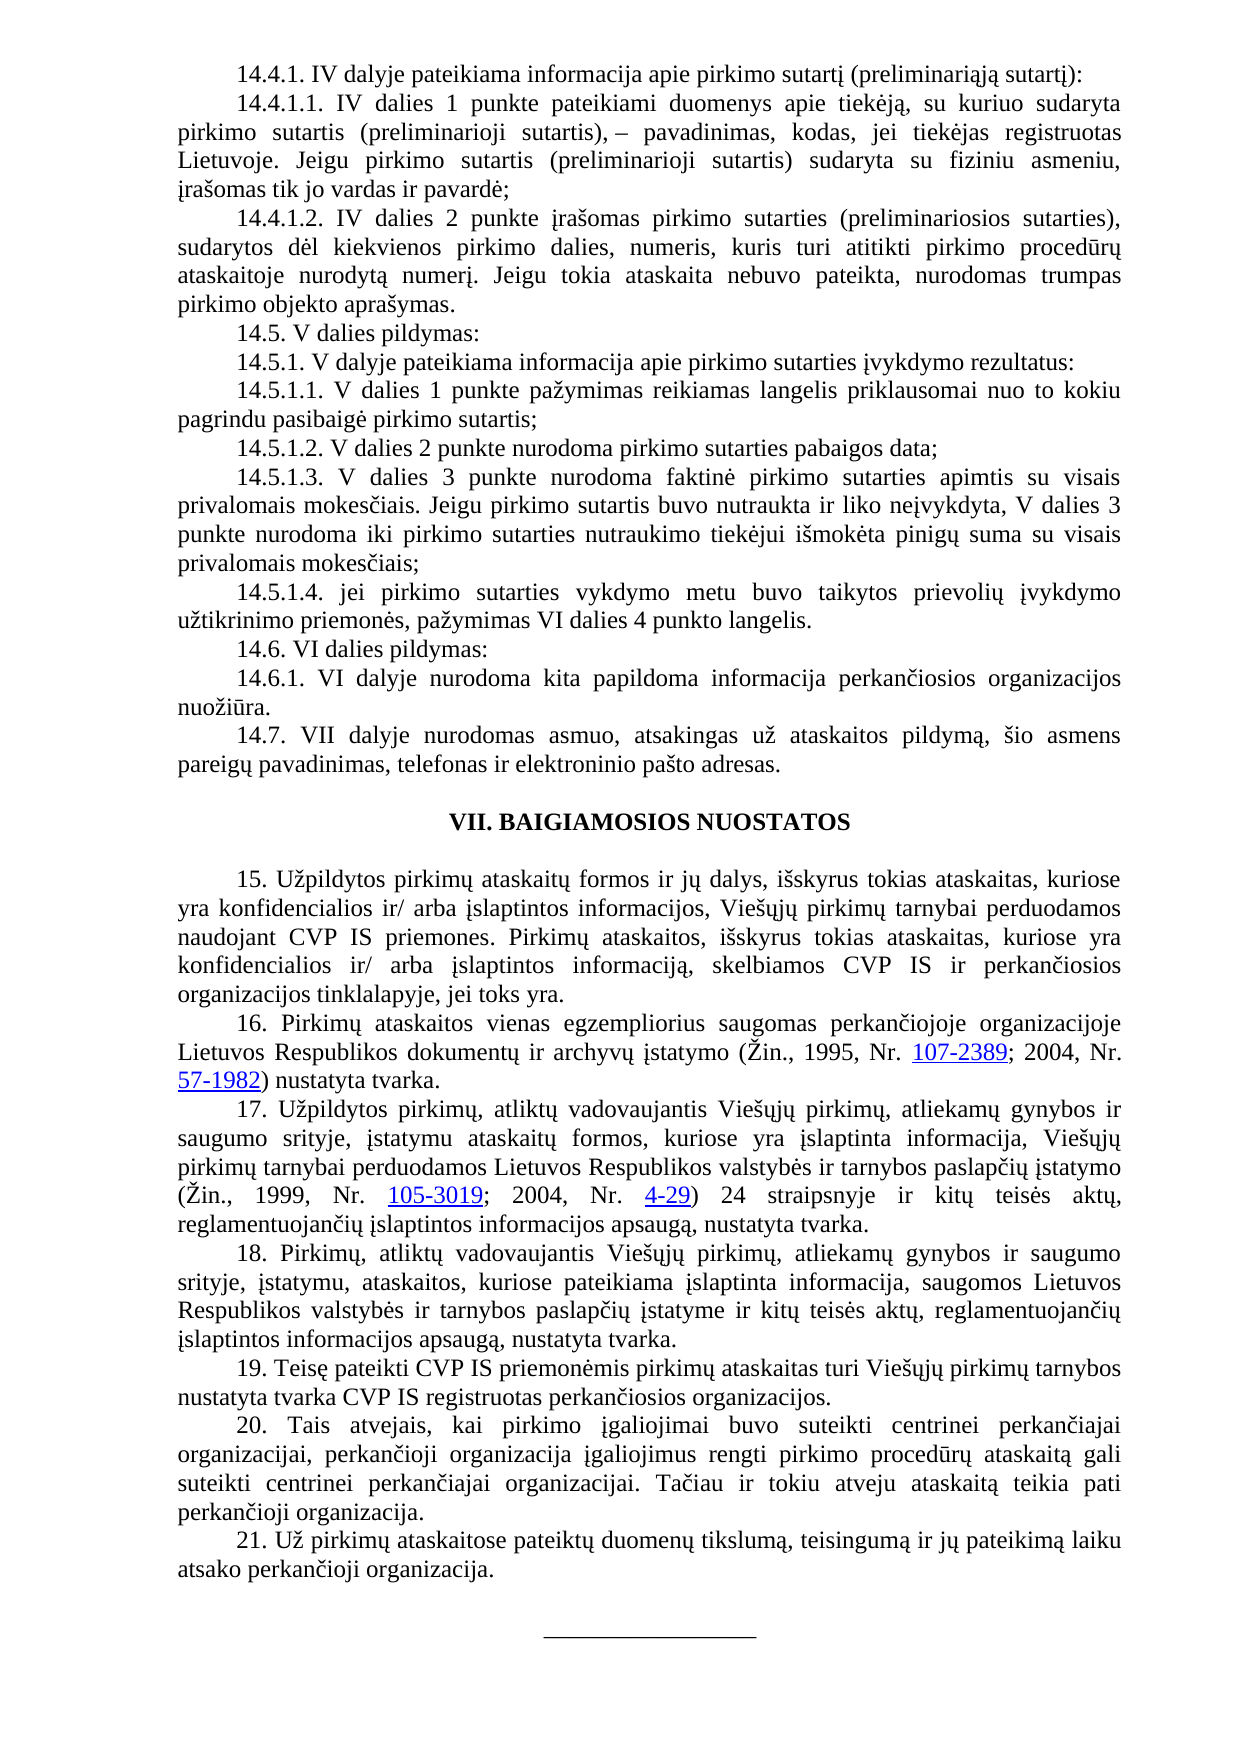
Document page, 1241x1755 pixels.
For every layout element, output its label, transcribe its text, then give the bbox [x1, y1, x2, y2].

text 14.5.1. V dalyje pateikiama informacija apie pirkimo sutarties įvykdymo rezultatus: [177, 347, 1122, 375]
text 14.4.1. IV dalyje pateikiama informacija apie pirkimo sutartį (preliminariąją sutartį): [177, 59, 1122, 88]
text 14.6. VI dalies pildymas: [177, 634, 1122, 663]
text 14.4.1.1. IV dalies 1 punkte pateikiami duomenys apie tiekėją, su kuriuo sudaryta pirkimo sutartis (preliminarioji sutartis), – pavadinimas, kodas, jei tiekėjas registruotas Lietuvoje. Jeigu pirkimo sutartis (preliminarioji sutartis) sudaryta su fiziniu asmeniu, įrašomas tik jo vardas ir pavardė; [177, 88, 1122, 203]
text 14.5.1.3. V dalies 3 punkte nurodoma faktinė pirkimo sutarties apimtis su visais privalomais mokesčiais. Jeigu pirkimo sutartis buvo nutraukta ir liko neįvykdyta, V dalies 3 punkte nurodoma iki pirkimo sutarties nutraukimo tiekėjui išmokėta pinigų suma su visais privalomais mokesčiais; [177, 462, 1122, 577]
text 14.7. VII dalyje nurodomas asmuo, atsakingas už ataskaitos pildymą, šio asmens pareigų pavadinimas, telefonas ir elektroninio pašto adresas. [177, 720, 1122, 778]
text 14.4.1.2. IV dalies 2 punkte įrašomas pirkimo sutarties (preliminariosios sutarties), sudarytos dėl kiekvienos pirkimo dalies, numeris, kuris turi atitikti pirkimo procedūrų ataskaitoje nurodytą numerį. Jeigu tokia ataskaita nebuvo pateikta, nurodomas trumpas pirkimo objekto aprašymas. [177, 203, 1122, 318]
text 19. Teisę pateikti CVP IS priemonėmis pirkimų ataskaitas turi Viešųjų pirkimų tarnybos nustatyta tvarka CVP IS registruotas perkančiosios organizacijos. [177, 1353, 1122, 1410]
text 14.5.1.1. V dalies 1 punkte pažymimas reikiamas langelis priklausomai nuo to kokiu pagrindu pasibaigė pirkimo sutartis; [177, 375, 1122, 433]
text 20. Tais atvejais, kai pirkimo įgaliojimai buvo suteikti centrinei perkančiajai organizacijai, perkančioji organizacija įgaliojimus rengti pirkimo procedūrų ataskaitą gali suteikti centrinei perkančiajai organizacijai. Tačiau ir tokiu atveju ataskaitą teikia pati perkančioji organizacija. [177, 1410, 1122, 1525]
text 14.5. V dalies pildymas: [177, 318, 1122, 347]
text 14.6.1. VI dalyje nurodoma kita papildoma informacija perkančiosios organizacijos nuožiūra. [177, 663, 1122, 720]
text 14.5.1.2. V dalies 2 punkte nurodoma pirkimo sutarties pabaigos data; [177, 433, 1122, 462]
text VII. BAIGIAMOSIOS NUOSTATOS [177, 807, 1122, 835]
text 15. Užpildytos pirkimų ataskaitų formos ir jų dalys, išskyrus tokias ataskaitas, kuriose yra konfidencialios ir/ arba įslaptintos informacijos, Viešųjų pirkimų tarnybai perduodamos naudojant CVP IS priemones. Pirkimų ataskaitos, išskyrus tokias ataskaitas, kuriose yra konfidencialios ir/ arba įslaptintos informaciją, skelbiamos CVP IS ir perkančiosios organizacijos tinklalapyje, jei toks yra. [177, 864, 1122, 1008]
text 14.5.1.4. jei pirkimo sutarties vykdymo metu buvo taikytos prievolių įvykdymo užtikrinimo priemonės, pažymimas VI dalies 4 punkto langelis. [177, 577, 1122, 634]
text 21. Už pirkimų ataskaitose pateiktų duomenų tikslumą, teisingumą ir jų pateikimą laiku atsako perkančioji organizacija. [177, 1525, 1122, 1583]
text _________________ [177, 1612, 1122, 1640]
text 17. Užpildytos pirkimų, atliktų vadovaujantis Viešųjų pirkimų, atliekamų gynybos ir saugumo srityje, įstatymu ataskaitų formos, kuriose yra įslaptinta informacija, Viešųjų pirkimų tarnybai perduodamos Lietuvos Respublikos valstybės ir tarnybos paslapčių įstatymo (Žin., 1999, Nr. 105-3019; 2004, Nr. 4-29) 24 straipsnyje ir kitų teisės aktų, reglamentuojančių įslaptintos informacijos apsaugą, nustatyta tvarka. [177, 1094, 1122, 1238]
text 16. Pirkimų ataskaitos vienas egzempliorius saugomas perkančiojoje organizacijoje Lietuvos Respublikos dokumentų ir archyvų įstatymo (Žin., 1995, Nr. 107-2389; 2004, Nr. 57-1982) nustatyta tvarka. [177, 1008, 1122, 1094]
text 18. Pirkimų, atliktų vadovaujantis Viešųjų pirkimų, atliekamų gynybos ir saugumo srityje, įstatymu, ataskaitos, kuriose pateikiama įslaptinta informacija, saugomos Lietuvos Respublikos valstybės ir tarnybos paslapčių įstatyme ir kitų teisės aktų, reglamentuojančių įslaptintos informacijos apsaugą, nustatyta tvarka. [177, 1238, 1122, 1353]
